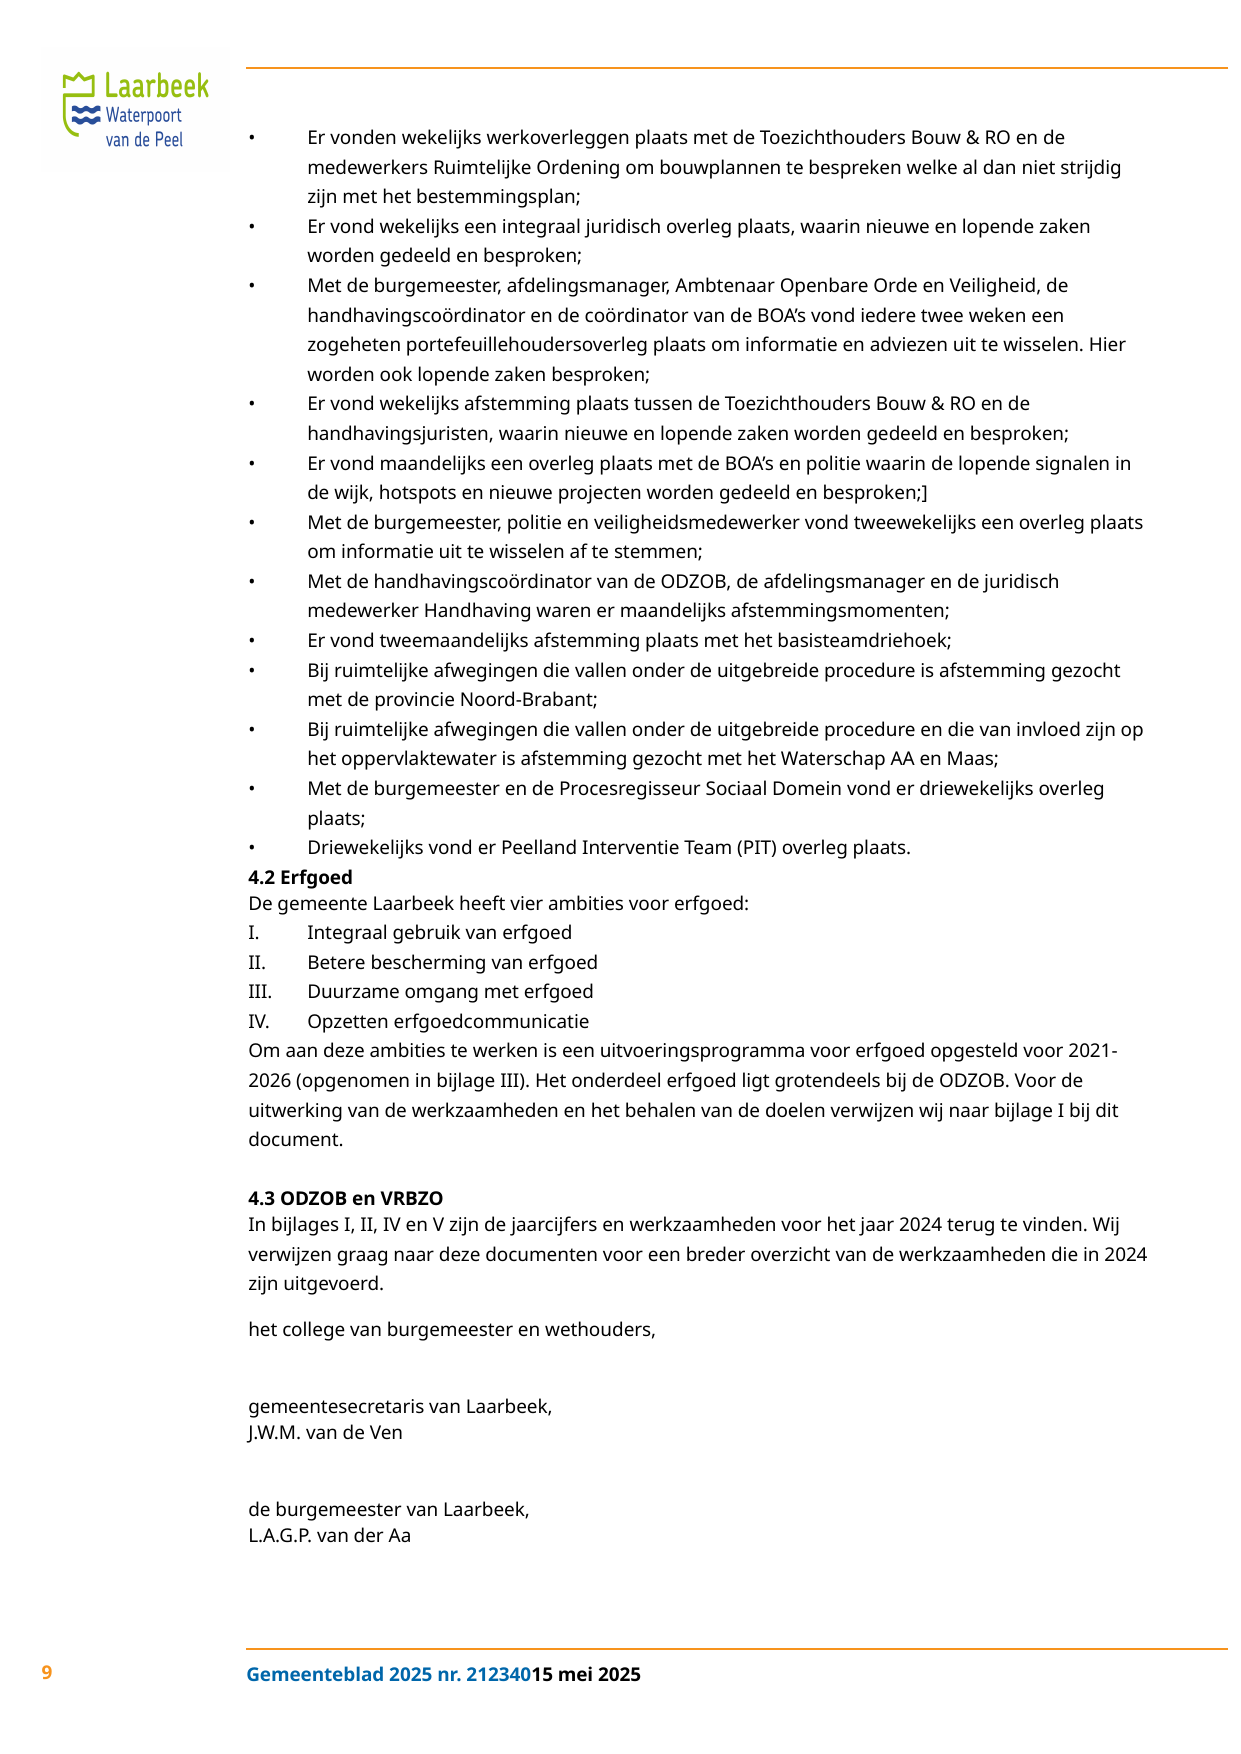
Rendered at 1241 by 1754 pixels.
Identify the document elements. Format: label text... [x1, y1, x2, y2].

list Er vond tweemaandelijks afstemming plaats met het basisteamdriehoek; [248, 627, 1152, 653]
list Integraal gebruik van erfgoed [248, 919, 1152, 945]
list Opzetten erfgoedcommunicatie [248, 1008, 1152, 1034]
list Driewekelijks vond er Peelland Interventie Team (PIT) overleg plaats. [248, 834, 1152, 860]
list Bij ruimtelijke afwegingen die vallen onder de uitgebreide procedure is afstemming gezocht met de provincie Noord-Brabant; [248, 657, 1152, 712]
list Betere bescherming van erfgoed [248, 949, 1152, 974]
text Om aan deze ambities te werken is een uitvoeringsprogramma voor erfgoed opgesteld voor 2021-2026 (opgenomen in bijlage III). Het onderdeel erfgoed ligt grotendeels bij de ODZOB. Voor de uitwerking van de werkzaamheden en het behalen van de doelen verwijzen wij naar bijlage I bij dit document. [248, 1038, 1152, 1152]
list Met de handhavingscoördinator van de ODZOB, de afdelingsmanager en de juridisch medewerker Handhaving waren er maandelijks afstemmingsmomenten; [248, 568, 1152, 623]
list Duurzame omgang met erfgoed [248, 978, 1152, 1004]
text de burgemeester van Laarbeek, [248, 1496, 1152, 1522]
text J.W.M. van de Ven [248, 1419, 1152, 1445]
text In bijlages I, II, IV en V zijn de jaarcijfers en werkzaamheden voor het jaar 2024 terug te vinden. Wij verwijzen graag naar deze documenten voor een breder overzicht van de werkzaamheden die in 2024 zijn uitgevoerd. [248, 1211, 1152, 1296]
text De gemeente Laarbeek heeft vier ambities voor erfgoed: [248, 890, 1152, 915]
text het college van burgemeester en wethouders, [248, 1316, 1152, 1342]
text 4.2 Erfgoed [248, 864, 1152, 890]
list Bij ruimtelijke afwegingen die vallen onder de uitgebreide procedure en die van invloed zijn op het oppervlaktewater is afstemming gezocht met het Waterschap AA en Maas; [248, 716, 1152, 771]
list Met de burgemeester en de Procesregisseur Sociaal Domein vond er driewekelijks overleg plaats; [248, 775, 1152, 831]
list Met de burgemeester, afdelingsmanager, Ambtenaar Openbare Orde en Veiligheid, de handhavingscoördinator en de coördinator van de BOA’s vond iedere twee weken een zogeheten portefeuillehoudersoverleg plaats om informatie en adviezen uit te wisselen. Hier worden ook lopende zaken besproken; [248, 272, 1152, 387]
text L.A.G.P. van der Aa [248, 1522, 1152, 1548]
list Er vond wekelijks afstemming plaats tussen de Toezichthouders Bouw & RO en de handhavingsjuristen, waarin nieuwe en lopende zaken worden gedeeld en besproken; [248, 391, 1152, 446]
list Er vond wekelijks een integraal juridisch overleg plaats, waarin nieuwe en lopende zaken worden gedeeld en besproken; [248, 213, 1152, 268]
list Met de burgemeester, politie en veiligheidsmedewerker vond tweewekelijks een overleg plaats om informatie uit te wisselen af te stemmen; [248, 509, 1152, 564]
list Er vonden wekelijks werkoverleggen plaats met de Toezichthouders Bouw & RO en de medewerkers Ruimtelijke Ordening om bouwplannen te bespreken welke al dan niet strijdig zijn met het bestemmingsplan; [248, 124, 1152, 209]
text gemeentesecretaris van Laarbeek, [248, 1393, 1152, 1419]
list Er vond maandelijks een overleg plaats met de BOA’s en politie waarin de lopende signalen in de wijk, hotspots en nieuwe projecten worden gedeeld en besproken;] [248, 450, 1152, 505]
picture [41, 47, 231, 172]
text 4.3 ODZOB en VRBZO [248, 1186, 1152, 1211]
